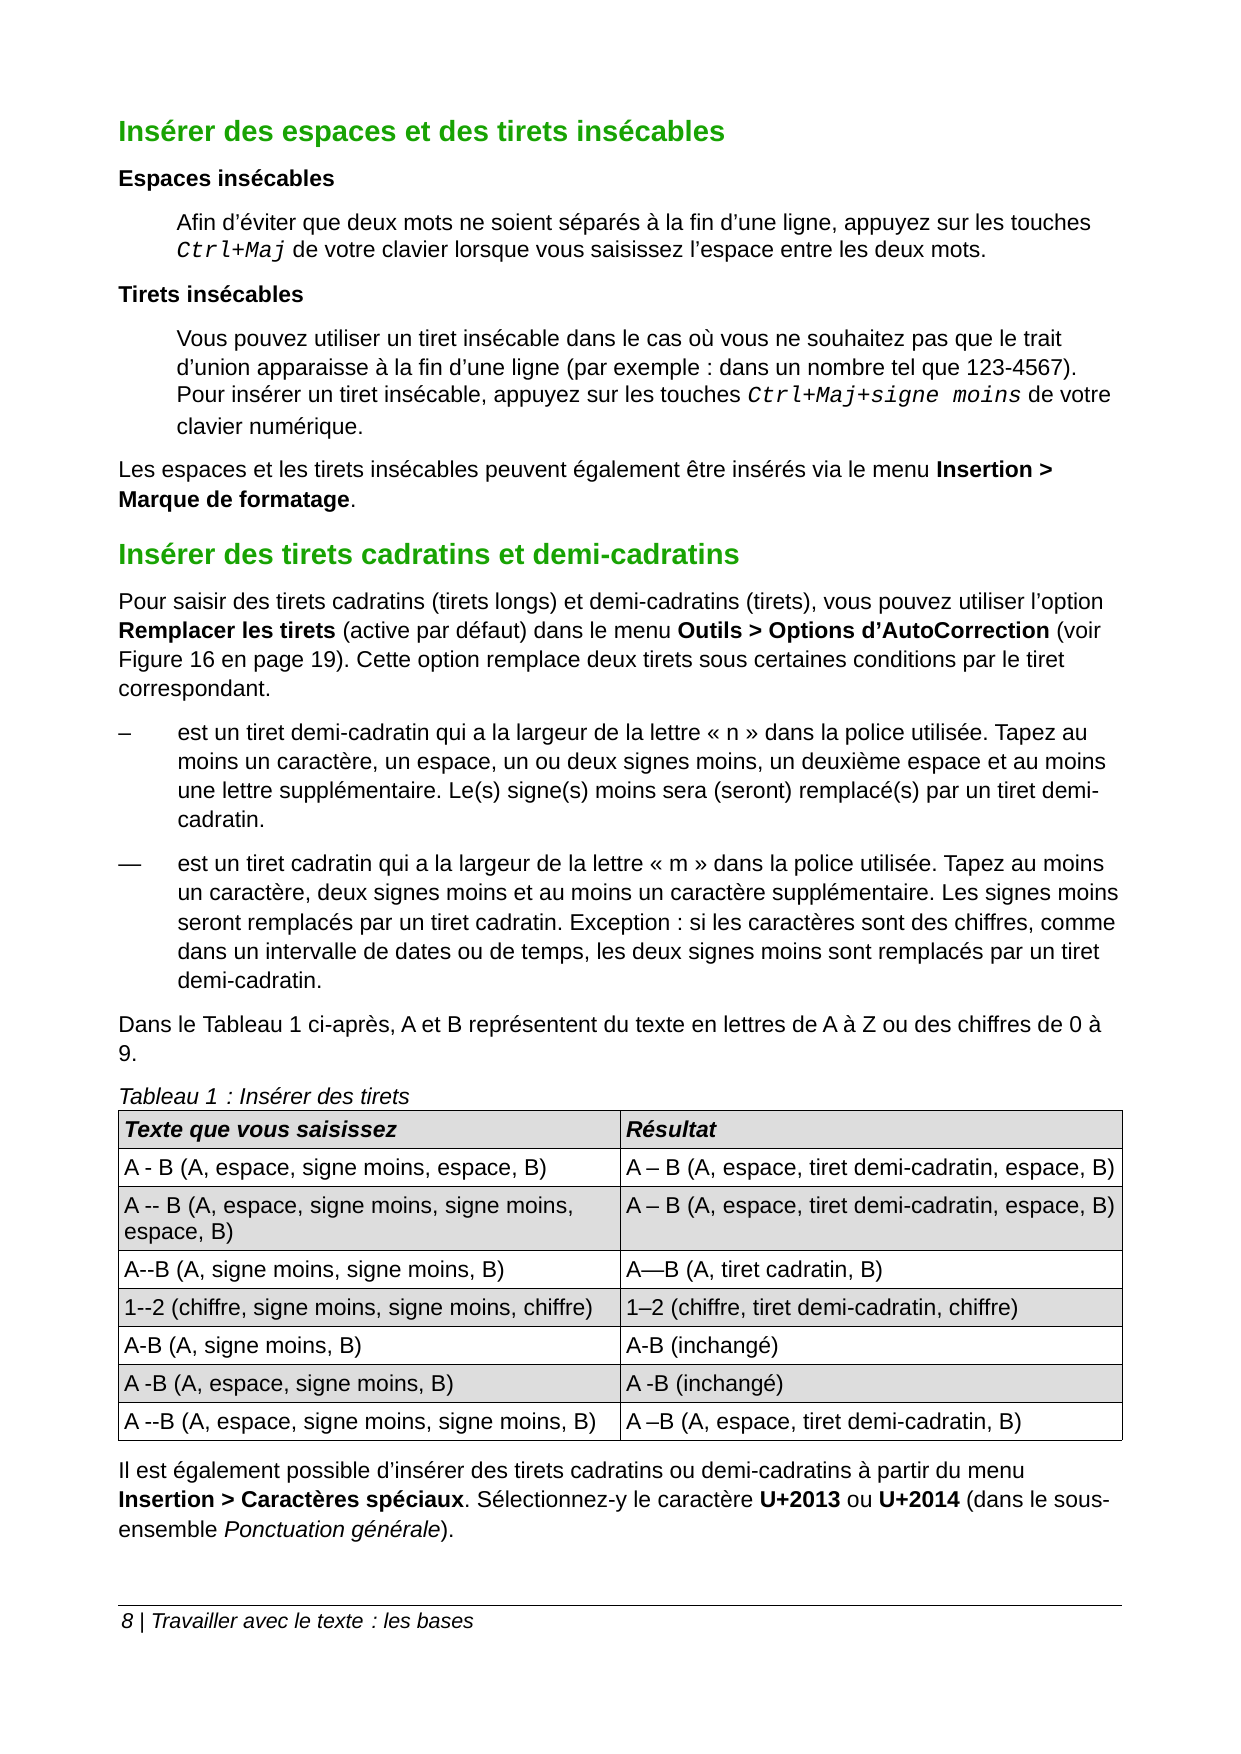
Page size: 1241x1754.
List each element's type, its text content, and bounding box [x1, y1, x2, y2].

text Espaces insécables [118, 162, 1122, 191]
table_cell A-B (inchangé) [621, 1327, 1122, 1364]
table_cell A – B (A, espace, tiret demi-cadratin, espace, B) [621, 1149, 1122, 1186]
table_header Texte que vous saisissez [119, 1111, 620, 1148]
text Afin d’éviter que deux mots ne soient séparés à la fin d’une ligne, appuyez sur les touches Ctrl+Maj de votre clavier lorsque vous saisissez l’espace entre les deux mots. [176, 206, 1122, 264]
table_cell A -B (inchangé) [621, 1365, 1122, 1402]
table_cell A – B (A, espace, tiret demi-cadratin, espace, B) [621, 1187, 1122, 1250]
text — est un tiret cadratin qui a la largeur de la lettre « m » dans la police utilisée. Tapez au moins un caractère, deux signes moins et au moins un caractère supplémentaire. Les signes moins seront remplacés par un tiret cadratin. Exception : si les caractères sont des chiffres, comme dans un intervalle de dates ou de temps, les deux signes moins sont remplacés par un tiret demi-cadratin. [118, 847, 1122, 993]
text Dans le Tableau 1 ci-après, A et B représentent du texte en lettres de A à Z ou des chiffres de 0 à 9. [118, 1008, 1122, 1066]
table_cell A --B (A, espace, signe moins, signe moins, B) [119, 1403, 620, 1440]
table_cell 1–2 (chiffre, tiret demi-cadratin, chiffre) [621, 1289, 1122, 1326]
table_header Résultat [621, 1111, 1122, 1148]
table_cell A - B (A, espace, signe moins, espace, B) [119, 1149, 620, 1186]
text – est un tiret demi-cadratin qui a la largeur de la lettre « n » dans la police utilisée. Tapez au moins un caractère, un espace, un ou deux signes moins, un deuxième espace et au moins une lettre supplémentaire. Le(s) signe(s) moins sera (seront) remplacé(s) par un tiret demi-cadratin. [118, 716, 1122, 833]
text Il est également possible d’insérer des tirets cadratins ou demi-cadratins à partir du menu Insertion > Caractères spéciaux. Sélectionnez-y le caractère U+2013 ou U+2014 (dans le sous-ensemble Ponctuation générale). [118, 1454, 1122, 1542]
text Les espaces et les tirets insécables peuvent également être insérés via le menu Insertion > Marque de formatage. [118, 453, 1122, 512]
subtitle Insérer des tirets cadratins et demi-cadratins [118, 541, 1122, 570]
table_cell A—B (A, tiret cadratin, B) [621, 1251, 1122, 1288]
table_cell A-B (A, signe moins, B) [119, 1327, 620, 1364]
text Vous pouvez utiliser un tiret insécable dans le cas où vous ne souhaitez pas que le trait d’union apparaisse à la fin d’une ligne (par exemple : dans un nombre tel que 123‑4567). Pour insérer un tiret insécable, appuyez sur les touches Ctrl+Maj+signe moins de votre clavier numérique. [176, 322, 1122, 439]
text Tableau 1 : Insérer des tirets [118, 1081, 1122, 1110]
text Pour saisir des tirets cadratins (tirets longs) et demi-cadratins (tirets), vous pouvez utiliser l’option Remplacer les tirets (active par défaut) dans le menu Outils > Options d’AutoCorrection (voir Figure 16 en page 19). Cette option remplace deux tirets sous certaines conditions par le tiret correspondant. [118, 585, 1122, 701]
table_cell A -B (A, espace, signe moins, B) [119, 1365, 620, 1402]
table_cell 1--2 (chiffre, signe moins, signe moins, chiffre) [119, 1289, 620, 1326]
subtitle Insérer des espaces et des tirets insécables [118, 118, 1122, 147]
table_cell A--B (A, signe moins, signe moins, B) [119, 1251, 620, 1288]
text Tirets insécables [118, 278, 1122, 308]
table_cell A –B (A, espace, tiret demi-cadratin, B) [621, 1403, 1122, 1440]
table_cell A -- B (A, espace, signe moins, signe moins, espace, B) [119, 1187, 620, 1250]
